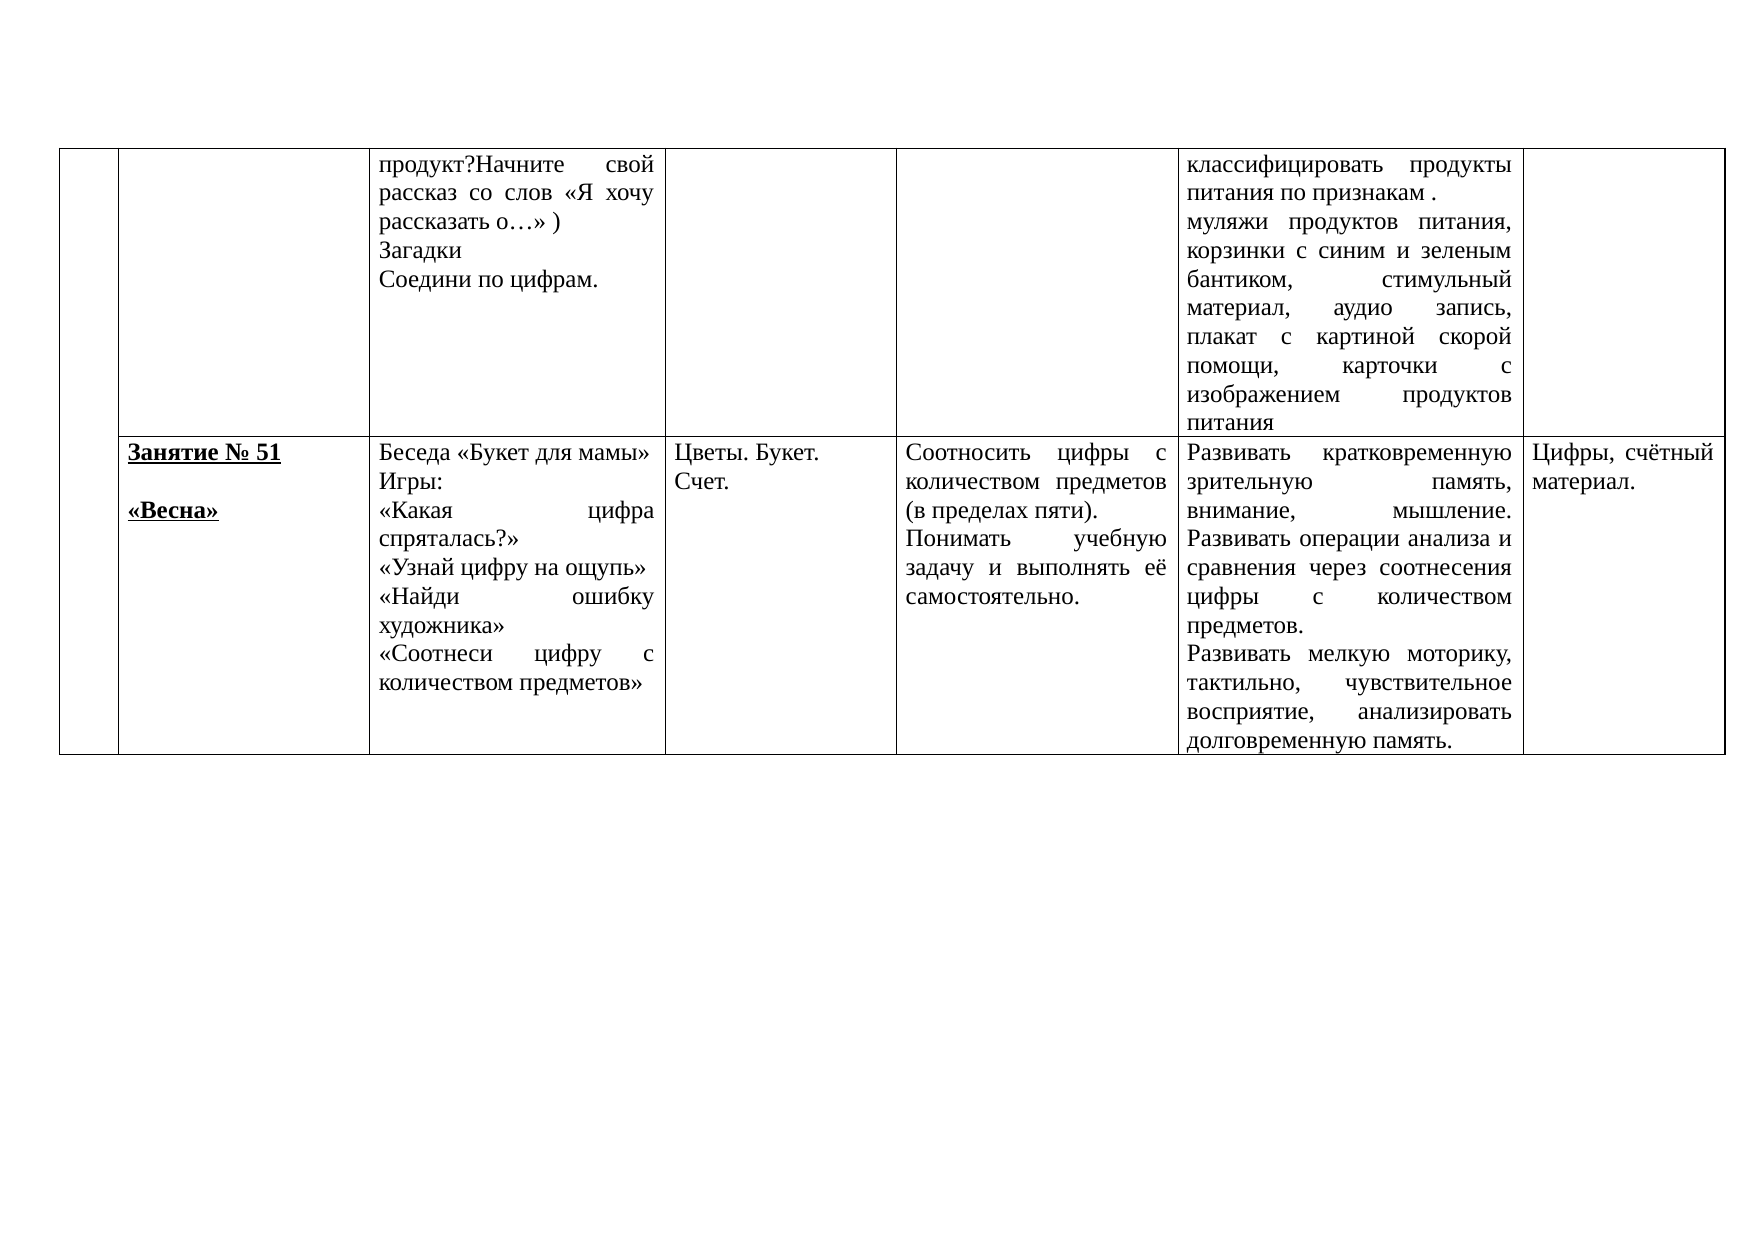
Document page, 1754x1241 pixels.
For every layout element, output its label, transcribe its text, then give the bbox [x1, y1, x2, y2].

table_cell Цифры, счётный материал. [1524, 437, 1724, 753]
table_cell Развивать кратковременную зрительную память, внимание, мышление. Развивать операции анализа и сравнения через соотнесения цифры с количеством предметов. Развивать мелкую моторику, тактильно, чувствительное восприятие, анализировать долговременную память. [1179, 437, 1523, 753]
table_cell классифицировать продукты питания по признакам . муляжи продуктов питания, корзинки с синим и зеленым бантиком, стимульный материал, аудио запись, плакат с картиной скорой помощи, карточки с изображением продуктов питания [1179, 149, 1523, 436]
table_cell [1726, 148, 1754, 436]
table_cell продукт?Начните свой рассказ со слов «Я хочу рассказать о…» ) Загадки Соедини по цифрам. [370, 149, 665, 436]
table_cell [60, 149, 118, 753]
table_cell Беседа «Букет для мамы» Игры: «Какая цифра спряталась?» «Узнай цифру на ощупь» «Найди ошибку художника» «Соотнеси цифру с количеством предметов» [370, 437, 665, 753]
table_cell [897, 149, 1178, 436]
table_cell Соотносить цифры с количеством предметов (в пределах пяти). Понимать учебную задачу и выполнять её самостоятельно. [897, 437, 1178, 753]
table_cell Занятие № 51 «Весна» [119, 437, 369, 753]
table_cell [1524, 149, 1724, 436]
table_cell Цветы. Букет. Счет. [666, 437, 896, 753]
table_cell [666, 149, 896, 436]
table_cell [1726, 436, 1754, 753]
table_cell [119, 149, 369, 436]
